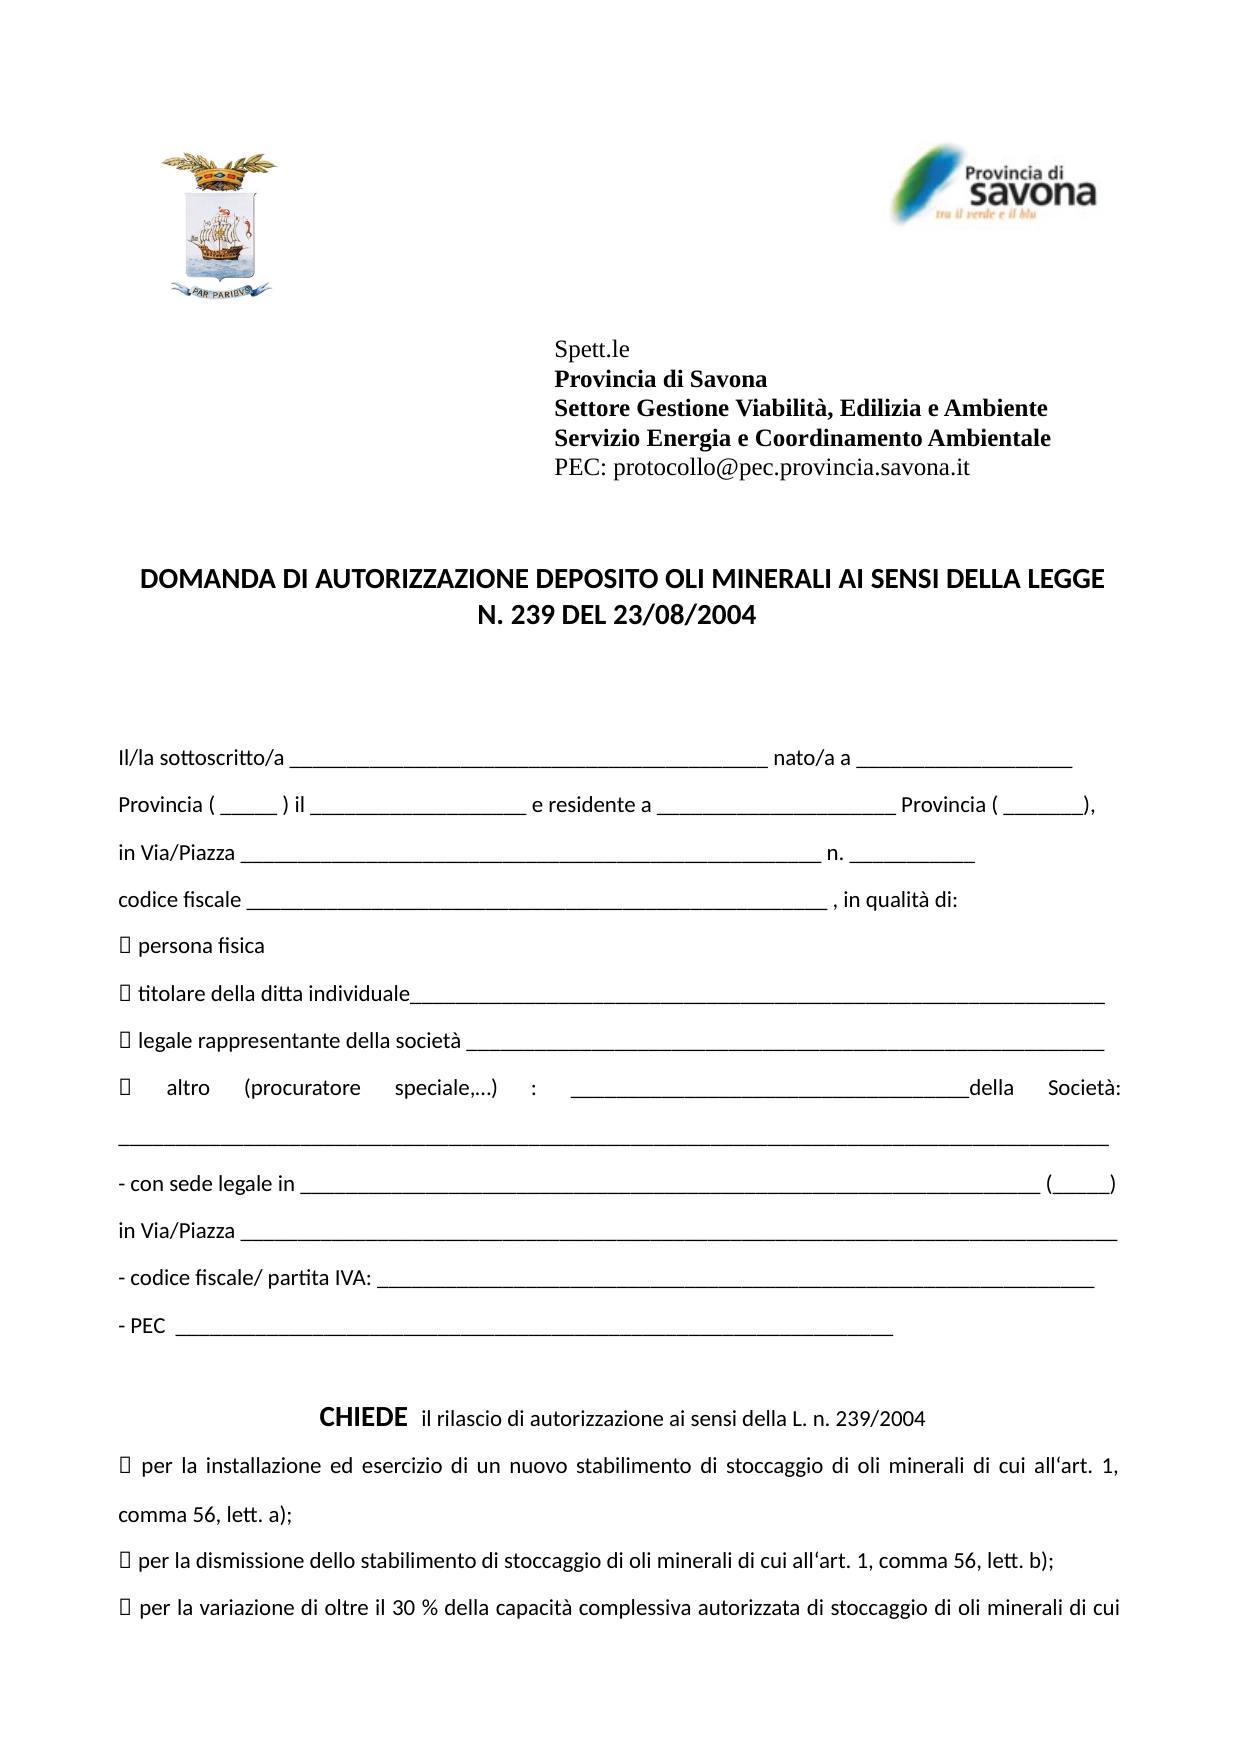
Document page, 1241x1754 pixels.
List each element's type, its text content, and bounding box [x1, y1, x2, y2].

text Settore Gestione Viabilità, Edilizia e Ambiente [554, 393, 1122, 422]
text Provincia di Savona [554, 363, 1122, 393]
text  titolare della ditta individuale_____________________________________________________________ [118, 960, 1122, 1008]
text Il/la sottoscritto/a __________________________________________ nato/a a ___________________ [118, 724, 1122, 771]
text - con sede legale in _________________________________________________________________ (_____) [118, 1149, 1122, 1197]
text - PEC _______________________________________________________________ [118, 1291, 1122, 1339]
text  persona fisica [118, 913, 1122, 960]
text DOMANDA DI AUTORIZZAZIONE DEPOSITO OLI MINERALI AI SENSI DELLA LEGGE N. 239 DEL 23/08/2004 [118, 560, 1122, 632]
text codice fiscale ___________________________________________________ , in qualità di: [118, 866, 1122, 913]
text  per la dismissione dello stabilimento di stoccaggio di oli minerali di cui all‘art. 1, comma 56, lett. b); [118, 1528, 1122, 1575]
text CHIEDE il rilascio di autorizzazione ai sensi della L. n. 239/2004 [118, 1386, 1122, 1433]
text Spett.le [554, 334, 1122, 363]
text Servizio Energia e Coordinamento Ambientale [554, 422, 1122, 452]
text PEC: protocollo@pec.provincia.savona.it [554, 452, 1122, 481]
text  per la installazione ed esercizio di un nuovo stabilimento di stoccaggio di oli minerali di cui all‘art. 1, comma 56, lett. a); [118, 1433, 1122, 1528]
text in Via/Piazza ___________________________________________________ n. ___________ [118, 818, 1122, 866]
text  legale rappresentante della società ________________________________________________________ [118, 1008, 1122, 1055]
text  per la variazione di oltre il 30 % della capacità complessiva autorizzata di stoccaggio di oli minerali di cui [118, 1575, 1122, 1622]
text  altro (procuratore speciale,…) : ___________________________________della Società: _______________________________________________________________________________________ [118, 1055, 1122, 1149]
picture [877, 130, 1113, 240]
picture [148, 147, 293, 305]
text - codice fiscale/ partita IVA: _______________________________________________________________ [118, 1244, 1122, 1291]
text in Via/Piazza _____________________________________________________________________________ [118, 1197, 1122, 1244]
text Provincia ( _____ ) il ___________________ e residente a _____________________ Provincia ( _______), [118, 771, 1122, 818]
